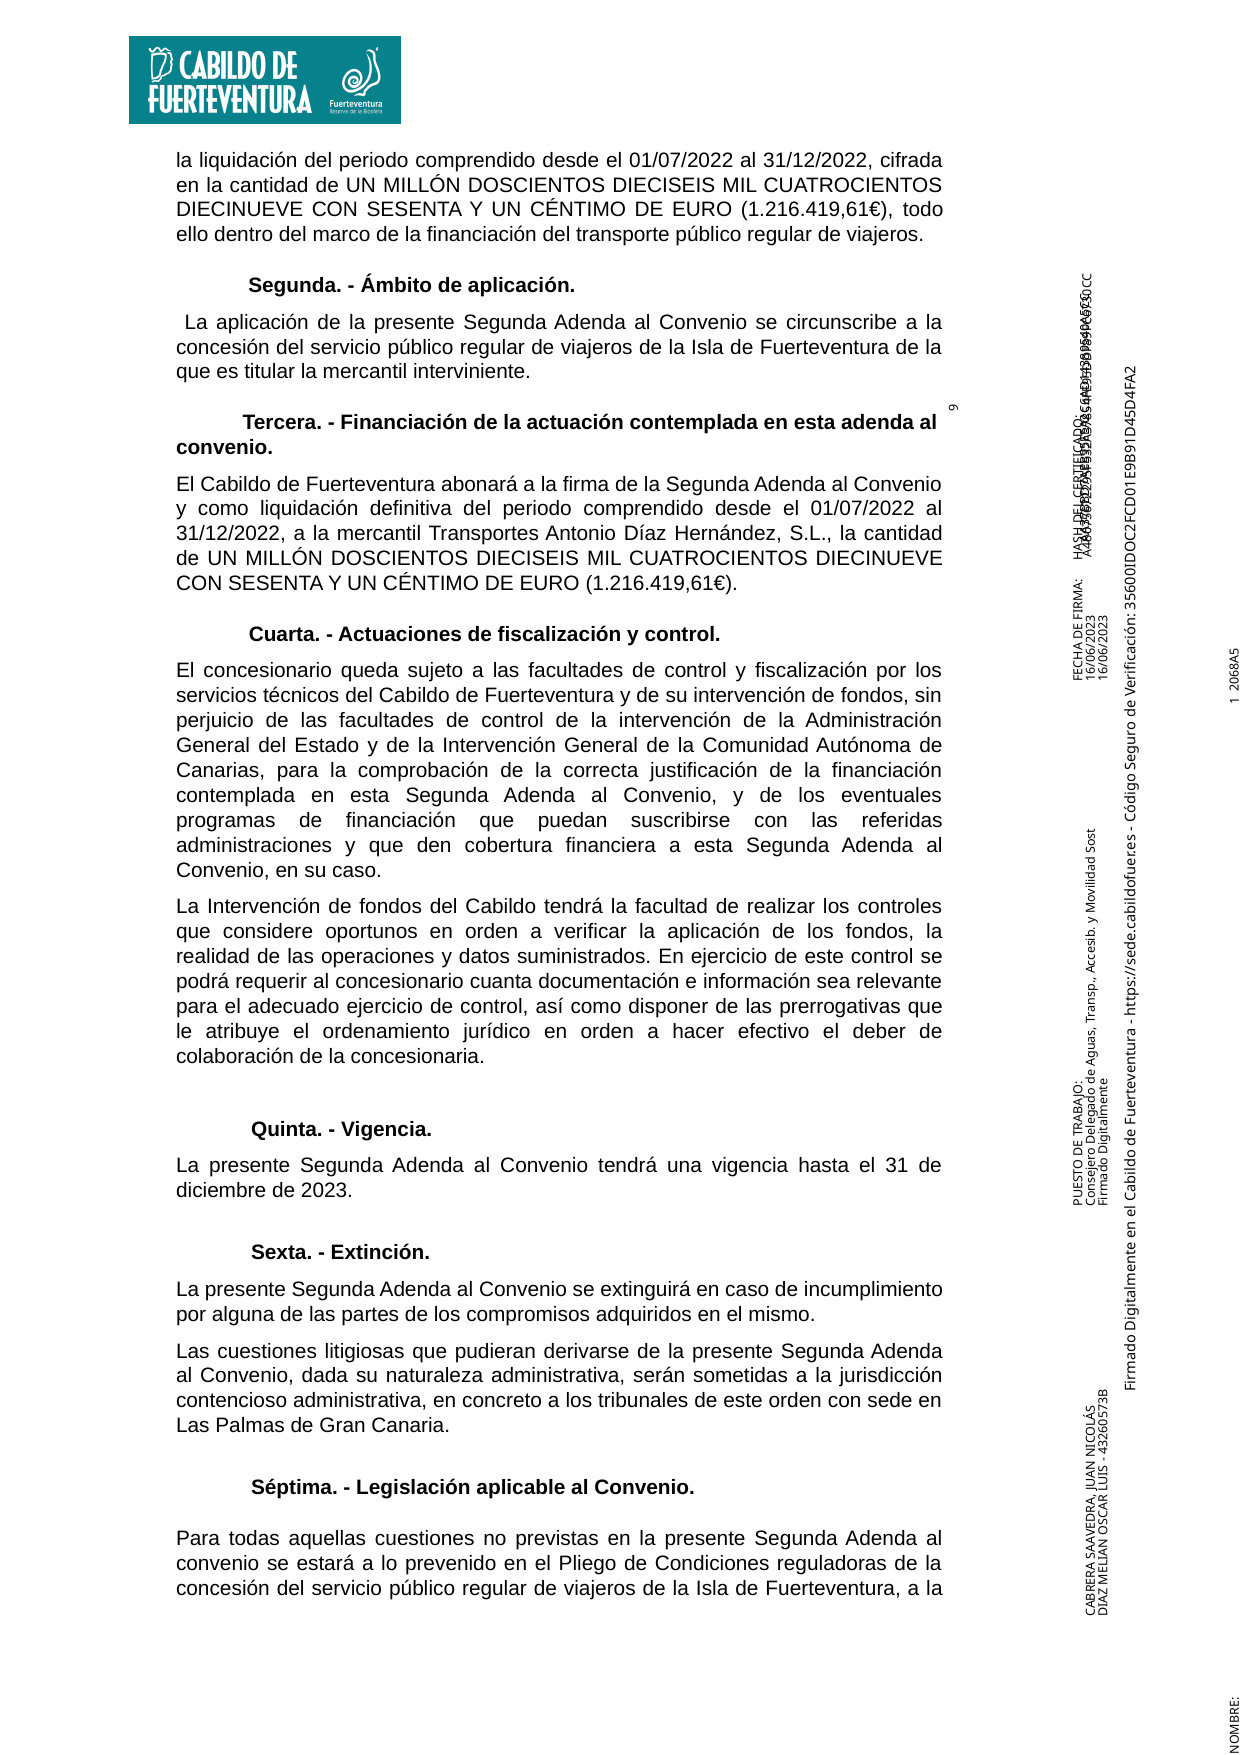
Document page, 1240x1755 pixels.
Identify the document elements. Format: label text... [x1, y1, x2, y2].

text la liquidación del periodo comprendido desde el 01/07/2022 al 31/12/2022, cifrada en la cantidad de UN MILLÓN DOSCIENTOS DIECISEIS MIL CUATROCIENTOS DIECINUEVE CON SESENTA Y UN CÉNTIMO DE EURO (1.216.419,61€), todo ello dentro del marco de la financiación del transporte público regular de viajeros. [176, 147, 1063, 246]
text Segunda. - Ámbito de aplicación. [176, 273, 1063, 297]
text Tercera. - Financiación de la actuación contemplada en esta adenda al convenio. [176, 410, 1063, 458]
text El concesionario queda sujeto a las facultades de control y fiscalización por los servicios técnicos del Cabildo de Fuerteventura y de su intervención de fondos, sin perjuicio de las facultades de control de la intervención de la Administración General del Estado y de la Intervención General de la Comunidad Autónoma de Canarias, para la comprobación de la correcta justificación de la financiación contemplada en esta Segunda Adenda al Convenio, y de los eventuales programas de financiación que puedan suscribirse con las referidas administraciones y que den cobertura financiera a esta Segunda Adenda al Convenio, en su caso. [176, 658, 1063, 881]
text La Intervención de fondos del Cabildo tendrá la facultad de realizar los controles que considere oportunos en orden a verificar la aplicación de los fondos, la realidad de las operaciones y datos suministrados. En ejercicio de este control se podrá requerir al concesionario cuanta documentación e información sea relevante para el adecuado ejercicio de control, así como disponer de las prerrogativas que le atribuye el ordenamiento jurídico en orden a hacer efectivo el deber de colaboración de la concesionaria. [176, 894, 1063, 1067]
text Séptima. - Legislación aplicable al Convenio. [251, 1475, 1063, 1499]
text La aplicación de la presente Segunda Adenda al Convenio se circunscribe a la concesión del servicio público regular de viajeros de la Isla de Fuerteventura de la que es titular la mercantil interviniente. [176, 309, 1063, 383]
text La presente Segunda Adenda al Convenio se extinguirá en caso de incumplimiento por alguna de las partes de los compromisos adquiridos en el mismo. [176, 1277, 1063, 1326]
text Cuarta. - Actuaciones de fiscalización y control. [176, 621, 1063, 645]
text Para todas aquellas cuestiones no previstas en la presente Segunda Adenda al convenio se estará a lo prevenido en el Pliego de Condiciones reguladoras de la concesión del servicio público regular de viajeros de la Isla de Fuerteventura, a la [176, 1526, 1063, 1600]
text La presente Segunda Adenda al Convenio tendrá una vigencia hasta el 31 de diciembre de 2023. [176, 1153, 1063, 1202]
text Las cuestiones litigiosas que pudieran derivarse de la presente Segunda Adenda al Convenio, dada su naturaleza administrativa, serán sometidas a la jurisdicción contencioso administrativa, en concreto a los tribunales de este orden con sede en Las Palmas de Gran Canaria. [176, 1338, 1063, 1437]
text El Cabildo de Fuerteventura abonará a la firma de la Segunda Adenda al Convenio y como liquidación definitiva del periodo comprendido desde el 01/07/2022 al 31/12/2022, a la mercantil Transportes Antonio Díaz Hernández, S.L., la cantidad de UN MILLÓN DOSCIENTOS DIECISEIS MIL CUATROCIENTOS DIECINUEVE CON SESENTA Y UN CÉNTIMO DE EURO (1.216.419,61€). [176, 471, 1063, 595]
text Sexta. - Extinción. [251, 1240, 1063, 1264]
text Quinta. - Vigencia. [251, 1116, 1063, 1140]
